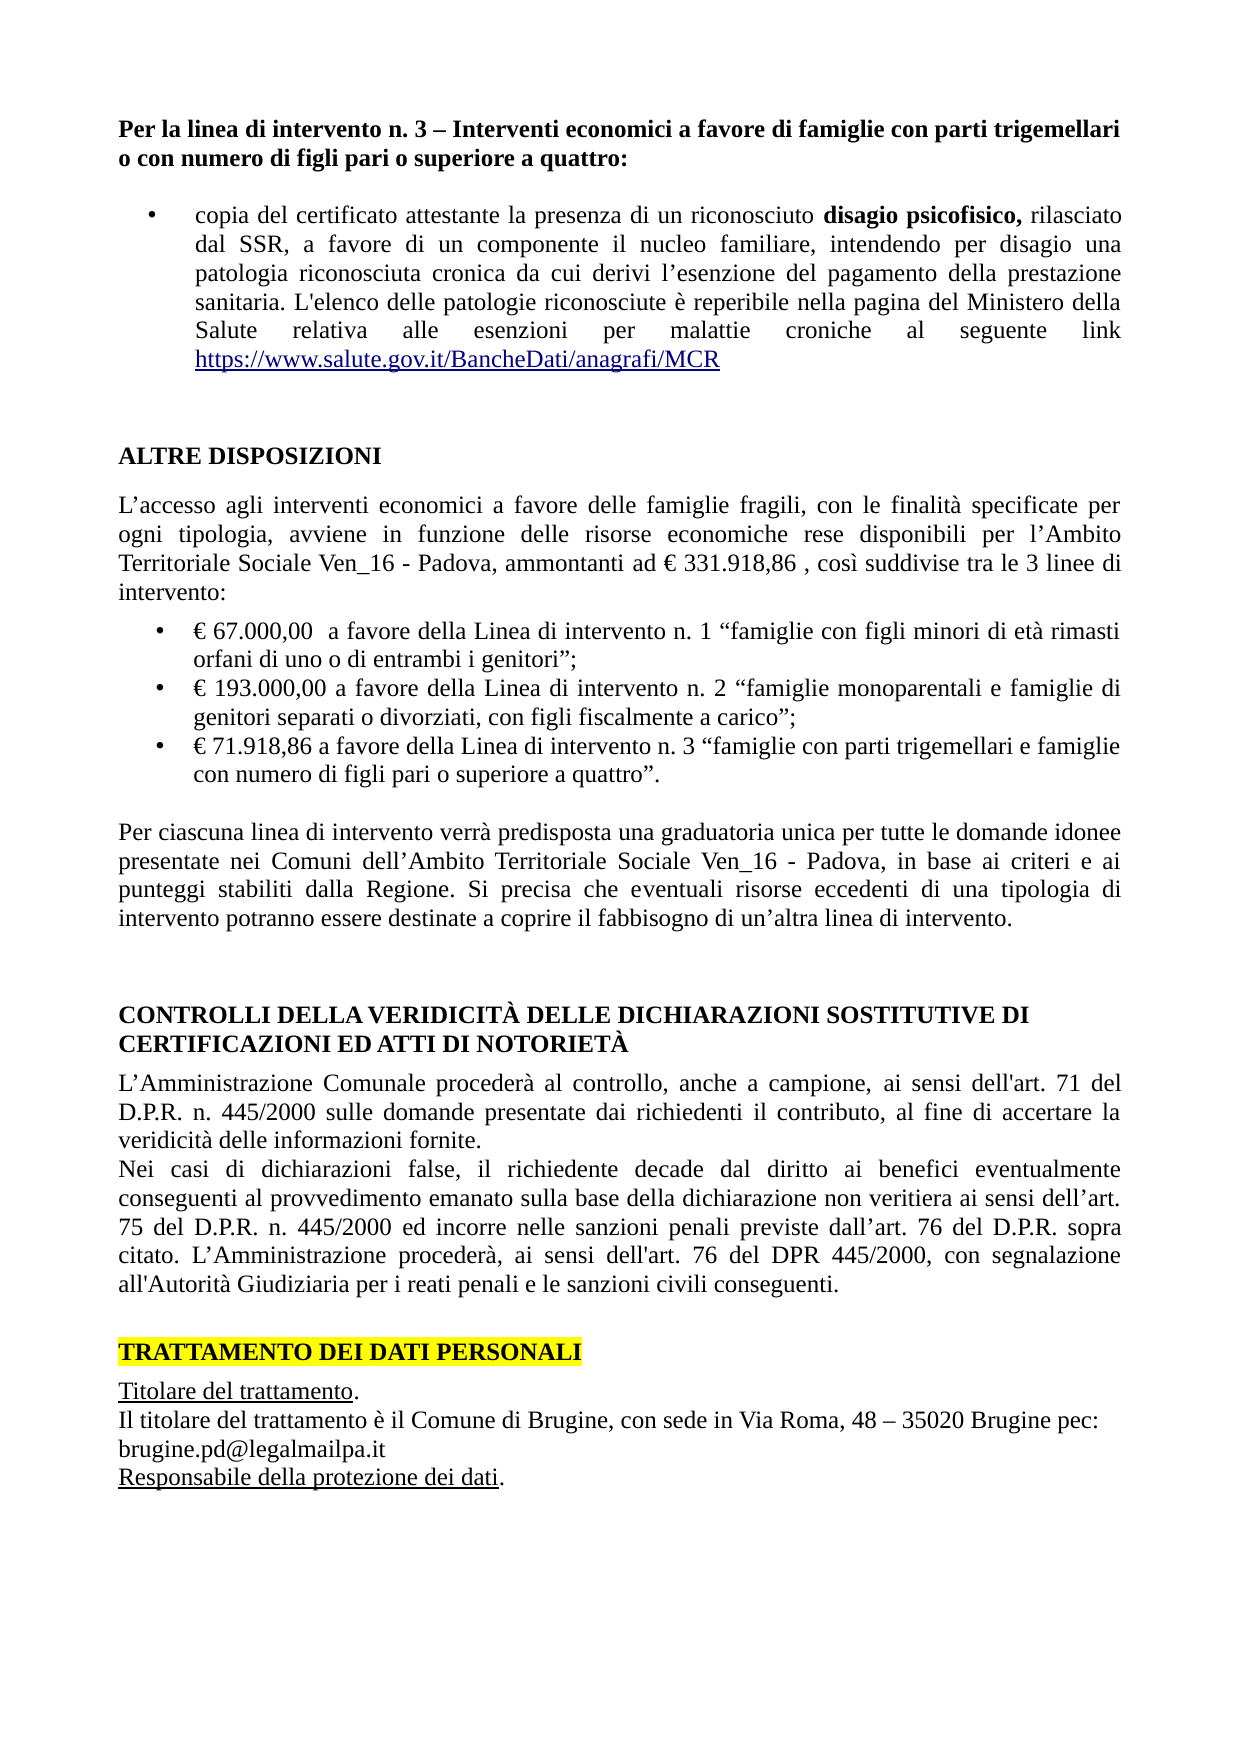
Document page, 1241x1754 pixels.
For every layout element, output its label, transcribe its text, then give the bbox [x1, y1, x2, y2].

text Titolare del trattamento. [118, 1376, 1122, 1405]
text ALTRE DISPOSIZIONI [118, 441, 1122, 469]
list copia del certificato attestante la presenza di un riconosciuto disagio psicofisico, rilasciato dal SSR, a favore di un componente il nucleo familiare, intendendo per disagio una patologia riconosciuta cronica da cui derivi l’esenzione del pagamento della prestazione sanitaria. L'elenco delle patologie riconosciute è reperibile nella pagina del Ministero della Salute relativa alle esenzioni per malattie croniche al seguente link https://www.salute.gov.it/BancheDati/anagrafi/MCR [148, 200, 1122, 373]
text Per la linea di intervento n. 3 – Interventi economici a favore di famiglie con parti trigemellari o con numero di figli pari o superiore a quattro: [118, 114, 1122, 172]
list € 67.000,00 a favore della Linea di intervento n. 1 “famiglie con figli minori di età rimasti orfani di uno o di entrambi i genitori”; [156, 616, 1122, 673]
text TRATTAMENTO DEI DATI PERSONALI [118, 1337, 1122, 1366]
text brugine.pd@legalmailpa.it [118, 1434, 1122, 1462]
list € 193.000,00 a favore della Linea di intervento n. 2 “famiglie monoparentali e famiglie di genitori separati o divorziati, con figli fiscalmente a carico”; [156, 673, 1122, 731]
text Per ciascuna linea di intervento verrà predisposta una graduatoria unica per tutte le domande idonee presentate nei Comuni dell’Ambito Territoriale Sociale Ven_16 - Padova, in base ai criteri e ai punteggi stabiliti dalla Regione. Si precisa che eventuali risorse eccedenti di una tipologia di intervento potranno essere destinate a coprire il fabbisogno di un’altra linea di intervento. [118, 817, 1122, 932]
text CONTROLLI DELLA VERIDICITÀ DELLE DICHIARAZIONI SOSTITUTIVE DI CERTIFICAZIONI ED ATTI DI NOTORIETÀ [118, 1000, 1122, 1057]
text Responsabile della protezione dei dati. [118, 1462, 1122, 1491]
text L’accesso agli interventi economici a favore delle famiglie fragili, con le finalità specificate per ogni tipologia, avviene in funzione delle risorse economiche rese disponibili per l’Ambito Territoriale Sociale Ven_16 - Padova, ammontanti ad € 331.918,86 , così suddivise tra le 3 linee di intervento: [118, 490, 1122, 605]
text Nei casi di dichiarazioni false, il richiedente decade dal diritto ai benefici eventualmente conseguenti al provvedimento emanato sulla base della dichiarazione non veritiera ai sensi dell’art. 75 del D.P.R. n. 445/2000 ed incorre nelle sanzioni penali previste dall’art. 76 del D.P.R. sopra citato. L’Amministrazione procederà, ai sensi dell'art. 76 del DPR 445/2000, con segnalazione all'Autorità Giudiziaria per i reati penali e le sanzioni civili conseguenti. [118, 1154, 1122, 1298]
list € 71.918,86 a favore della Linea di intervento n. 3 “famiglie con parti trigemellari e famiglie con numero di figli pari o superiore a quattro”. [156, 731, 1122, 788]
text L’Amministrazione Comunale procederà al controllo, anche a campione, ai sensi dell'art. 71 del D.P.R. n. 445/2000 sulle domande presentate dai richiedenti il contributo, al fine di accertare la veridicità delle informazioni fornite. [118, 1068, 1122, 1154]
text Il titolare del trattamento è il Comune di Brugine, con sede in Via Roma, 48 – 35020 Brugine pec: [118, 1405, 1122, 1434]
